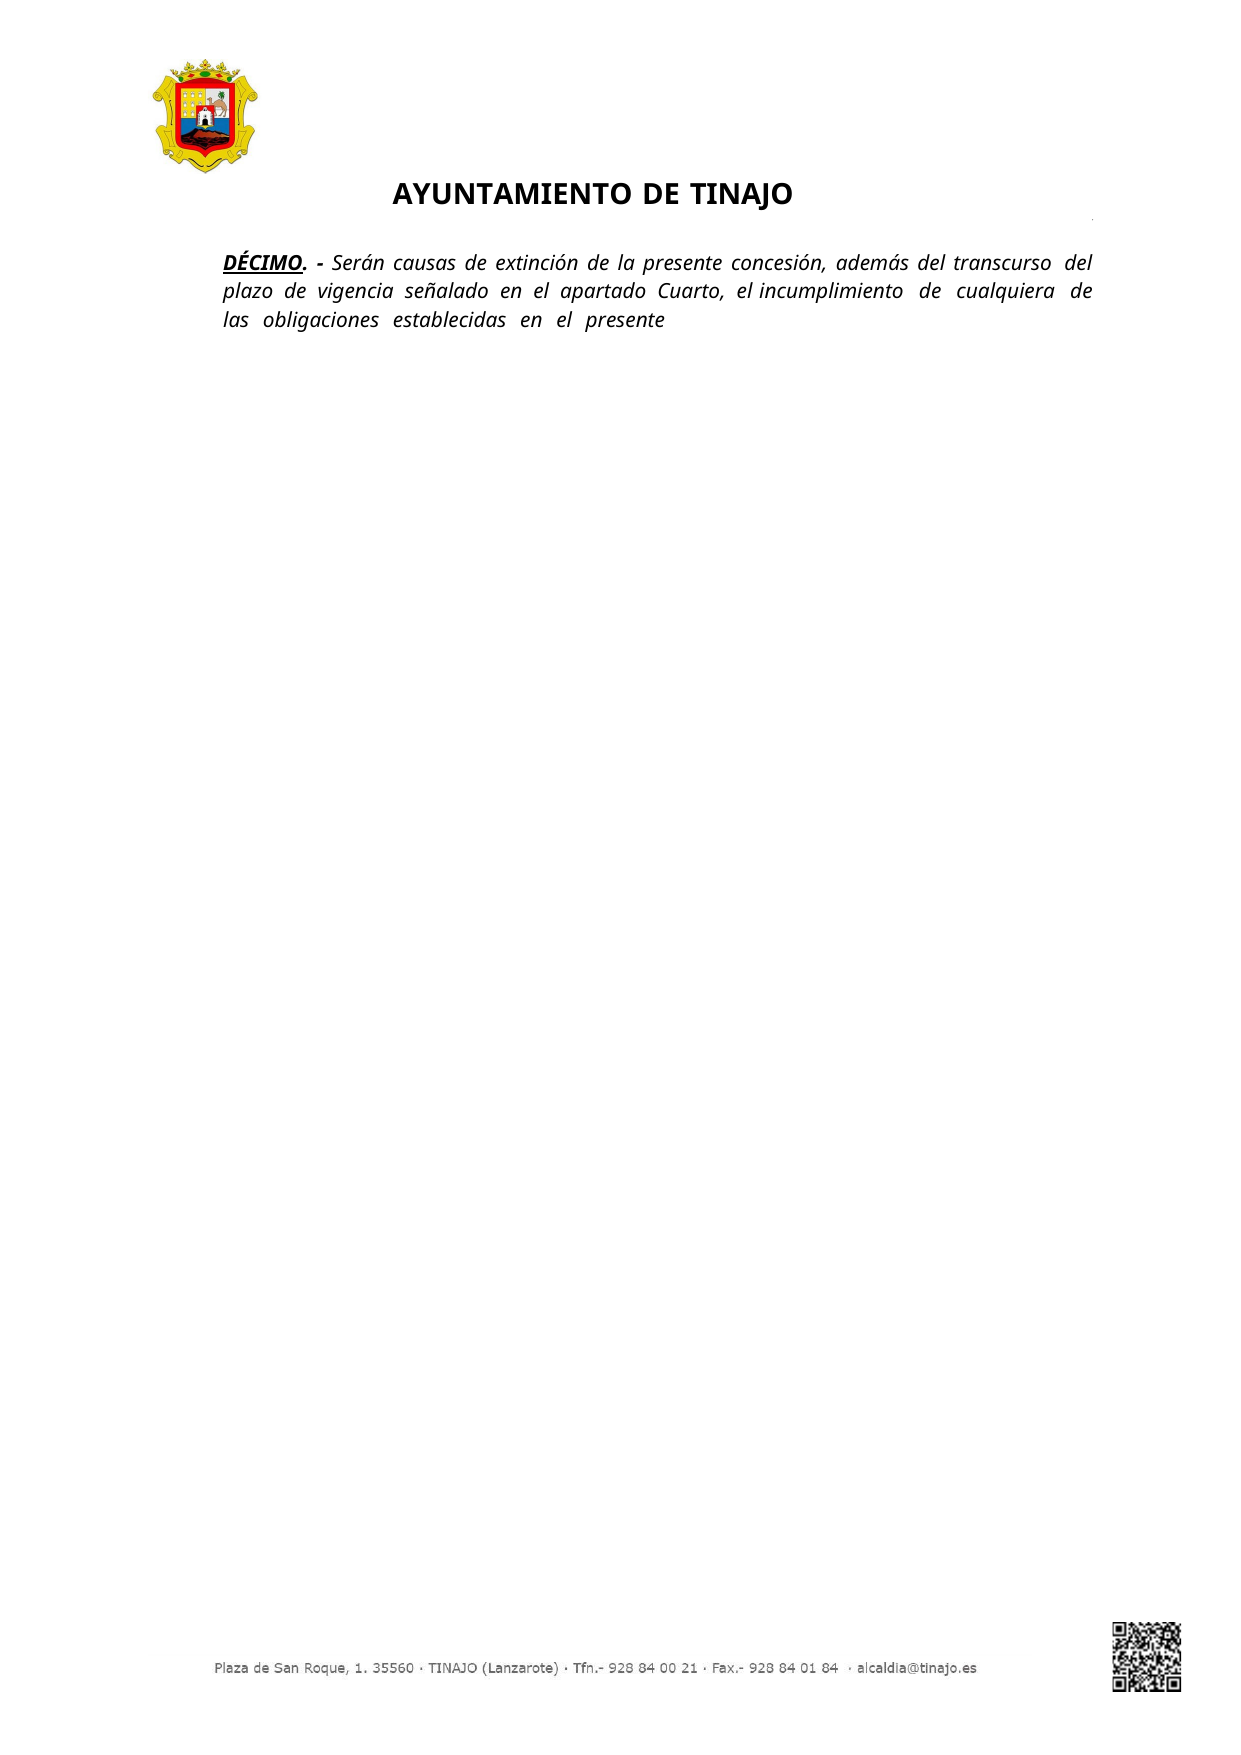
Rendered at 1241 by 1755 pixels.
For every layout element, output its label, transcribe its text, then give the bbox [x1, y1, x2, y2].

text DÉCIMO. - Serán causas de extinción de la presente concesión, además del transcurso del plazo de vigencia señalado en el apartado Cuarto, el incumplimiento de cualquiera de las obligaciones establecidas en el presente [223, 248, 1093, 333]
